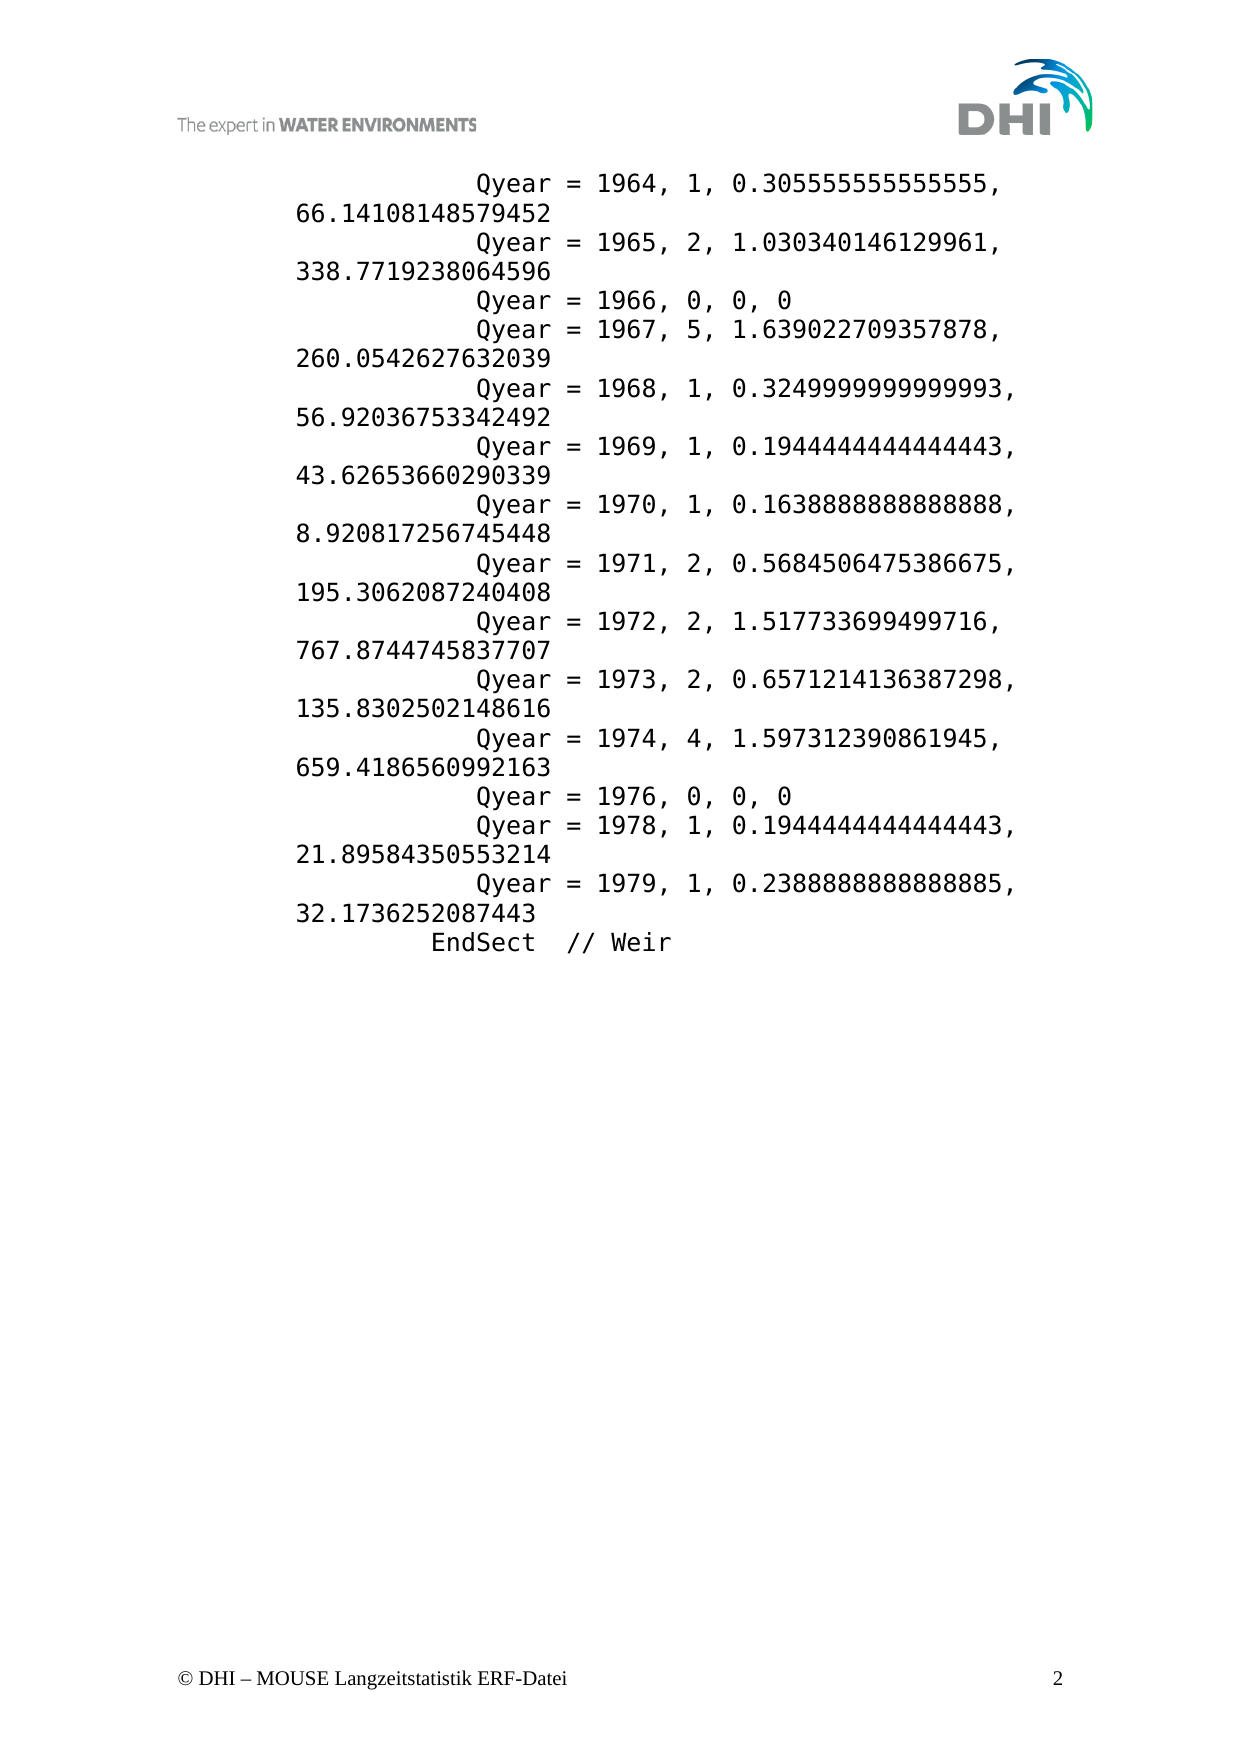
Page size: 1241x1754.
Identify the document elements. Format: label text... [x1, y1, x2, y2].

picture [177, 117, 477, 135]
picture [958, 59, 1093, 135]
text Qyear = 1964, 1, 0.305555555555555, 66.14108148579452 Qyear = 1965, 2, 1.030340146129961, 338.7719238064596 Qyear = 1966, 0, 0, 0 Qyear = 1967, 5, 1.639022709357878, 260.0542627632039 Qyear = 1968, 1, 0.3249999999999993, 56.92036753342492 Qyear = 1969, 1, 0.1944444444444443, 43.62653660290339 Qyear = 1970, 1, 0.1638888888888888, 8.920817256745448 Qyear = 1971, 2, 0.5684506475386675, 195.3062087240408 Qyear = 1972, 2, 1.517733699499716, 767.8744745837707 Qyear = 1973, 2, 0.6571214136387298, 135.8302502148616 Qyear = 1974, 4, 1.597312390861945, 659.4186560992163 Qyear = 1976, 0, 0, 0 Qyear = 1978, 1, 0.1944444444444443, 21.89584350553214 Qyear = 1979, 1, 0.2388888888888885, 32.1736252087443 EndSect // Weir [295, 169, 1063, 957]
